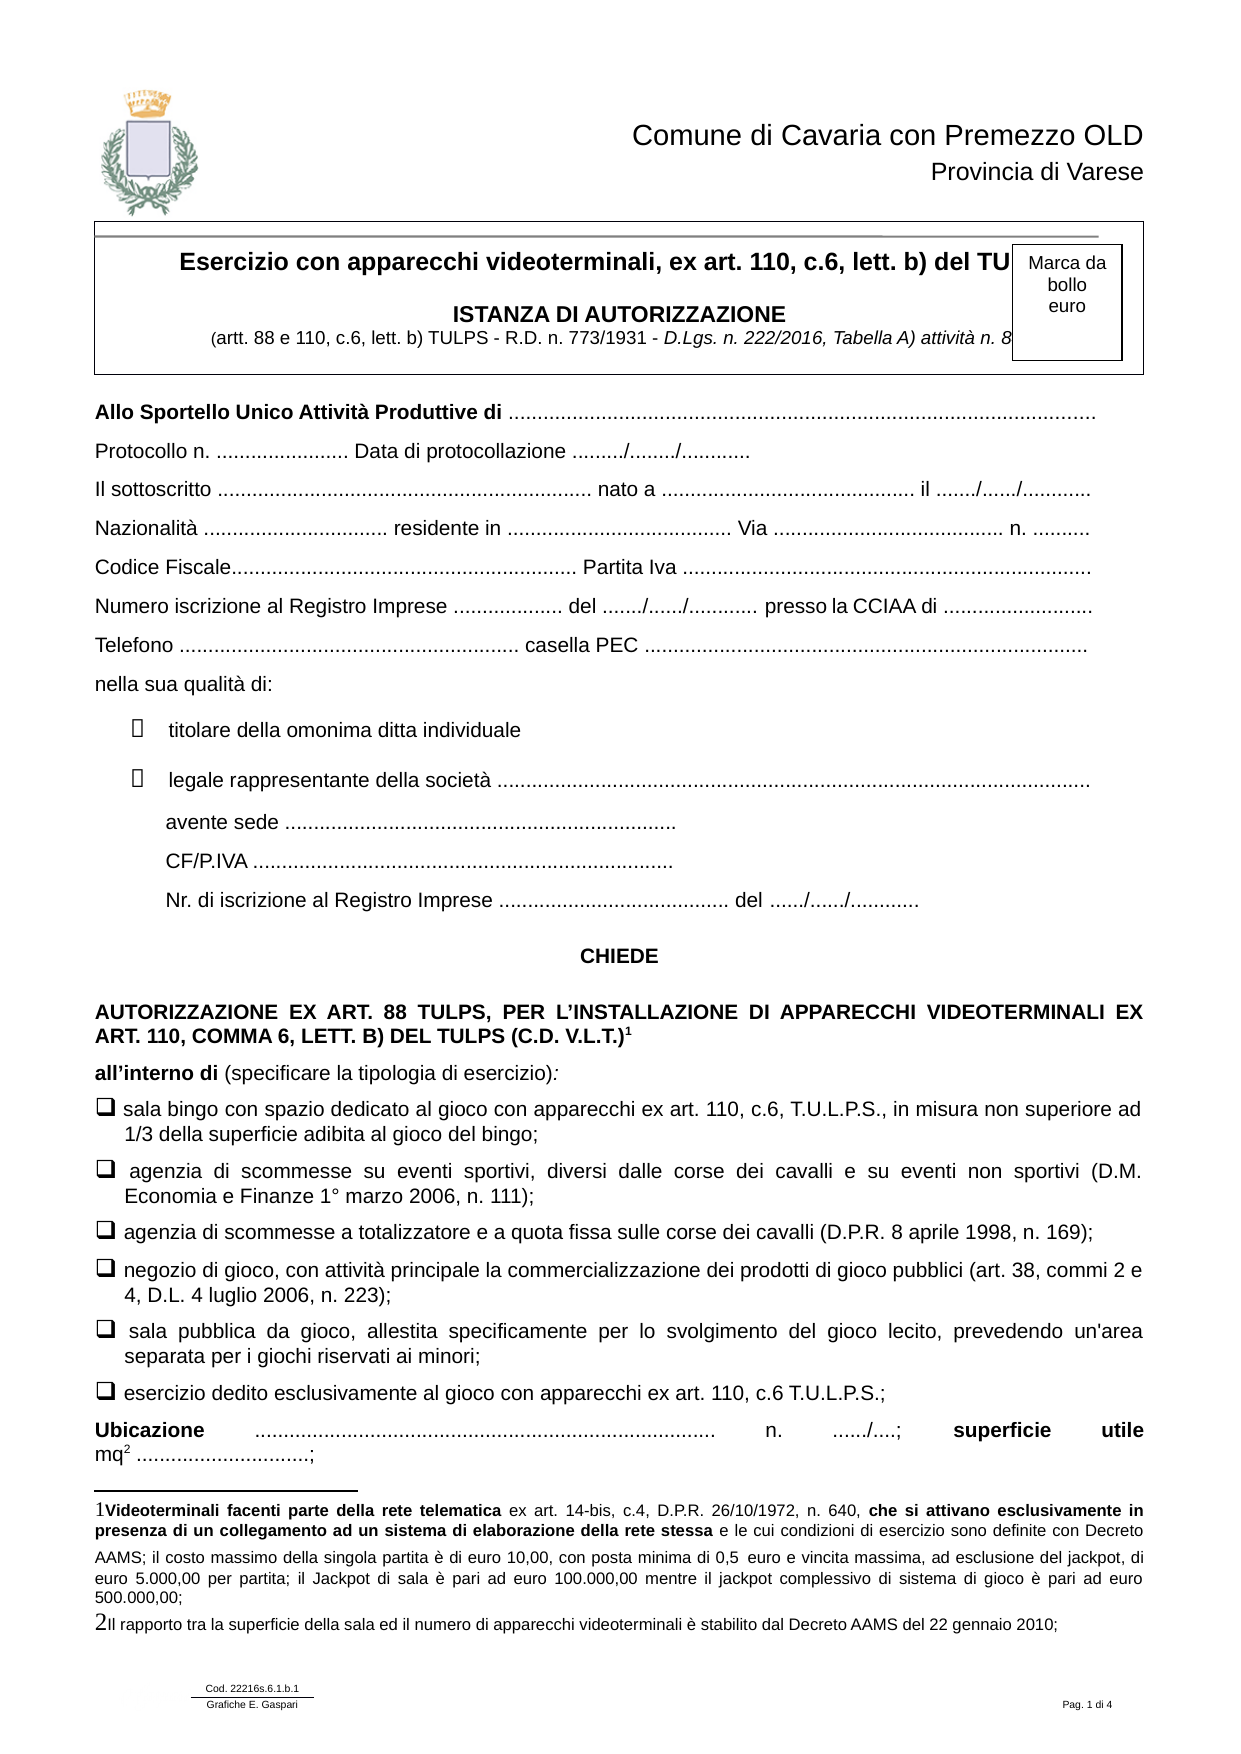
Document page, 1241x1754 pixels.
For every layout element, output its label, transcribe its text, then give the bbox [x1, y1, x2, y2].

text all’interno di (specificare la tipologia di esercizio): [94, 1061, 1144, 1084]
text AUTORIZZAZIONE EX ART. 88 TULPS, PER L’INSTALLAZIONE DI APPARECCHI VIDEOTERMINALI EX ART. 110, COMMA 6, LETT. B) DEL TULPS (C.D. V.L.T.) [94, 1000, 1144, 1048]
text  titolare della omonima ditta individuale [130, 710, 1144, 744]
text Comune di Cavaria con Premezzo OLD [200, 118, 1144, 152]
text  negozio di gioco, con attività principale la commercializzazione dei prodotti di gioco pubblici (art. 38, commi 2 e 4, D.L. 4 luglio 2006, n. 223); [94, 1257, 1144, 1306]
text  sala pubblica da gioco, allestita specificamente per lo svolgimento del gioco lecito, prevedendo un'area separata per i giochi riservati ai minori; [94, 1319, 1144, 1368]
text  esercizio dedito esclusivamente al gioco con apparecchi ex art. 110, c.6 T.U.L.P.S.; [94, 1380, 1144, 1405]
text Ubicazione ................................................................................ n. ....../....; superficie utile mq ..............................; [94, 1418, 1144, 1466]
text nella sua qualità di: [94, 672, 1144, 696]
text Telefono ........................................................... casella PEC ............................................................................. [94, 633, 1144, 657]
text Il sottoscritto ................................................................. nato a ............................................ il ......./....../............ [94, 477, 1144, 501]
text Numero iscrizione al Registro Imprese ................... del ......./....../............ presso la CCIAA di .......................... [94, 594, 1144, 618]
text  sala bingo con spazio dedicato al gioco con apparecchi ex art. 110, c.6, T.U.L.P.S., in misura non superiore ad 1/3 della superficie adibita al gioco del bingo; [94, 1097, 1144, 1146]
text CHIEDE [94, 944, 1144, 968]
text Codice Fiscale............................................................ Partita Iva ....................................................................... [94, 555, 1144, 579]
text  legale rappresentante della società ....................................................................................................... [130, 760, 1144, 794]
picture [98, 87, 200, 219]
text Nr. di iscrizione al Registro Imprese ........................................ del ....../....../............ [165, 888, 1144, 912]
text Nazionalità ................................ residente in ....................................... Via ........................................ n. .......... [94, 516, 1144, 540]
text  agenzia di scommesse su eventi sportivi, diversi dalle corse dei cavalli e su eventi non sportivi (D.M. Economia e Finanze 1° marzo 2006, n. 111); [94, 1158, 1144, 1207]
text CF/P.IVA ......................................................................... [165, 849, 1144, 873]
text  agenzia di scommesse a totalizzatore e a quota fissa sulle corse dei cavalli (D.P.R. 8 aprile 1998, n. 169); [94, 1220, 1144, 1245]
text Protocollo n. ....................... Data di protocollazione ........./......../............ [94, 438, 1144, 462]
text Provincia di Varese [200, 157, 1144, 185]
text Allo Sportello Unico Attività Produttive di [94, 399, 1144, 423]
text Videoterminali facenti parte della rete telematica ex art. 14-bis, c.4, D.P.R. 26/10/1972, n. 640, che si attivano esclusivamente in presenza di un collegamento ad un sistema di elaborazione della rete stessa e le cui condizioni di esercizio sono definite con Decreto AAMS; il costo massimo della singola partita è di euro 10,00, con posta minima di 0,5 euro e vincita massima, ad esclusione del jackpot, di euro 5.000,00 per partita; il Jackpot di sala è pari ad euro 100.000,00 mentre il jackpot complessivo di sistema di gioco è pari ad euro 500.000,00; [94, 1497, 1144, 1607]
table_header Esercizio con apparecchi videoterminali, ex art. 110, c.6, lett. b) del TULPS ISTANZA DI AUTORIZZAZIONE (artt. 88 e 110, c.6, lett. b) TULPS - R.D. n. 773/1931 - D.Lgs. n. 222/2016, Tabella A) attività n. 84) [95, 222, 1143, 373]
text Il rapporto tra la superficie della sala ed il numero di apparecchi videoterminali è stabilito dal Decreto AAMS del 22 gennaio 2010; [94, 1607, 1144, 1636]
text avente sede .................................................................... [165, 810, 1144, 834]
